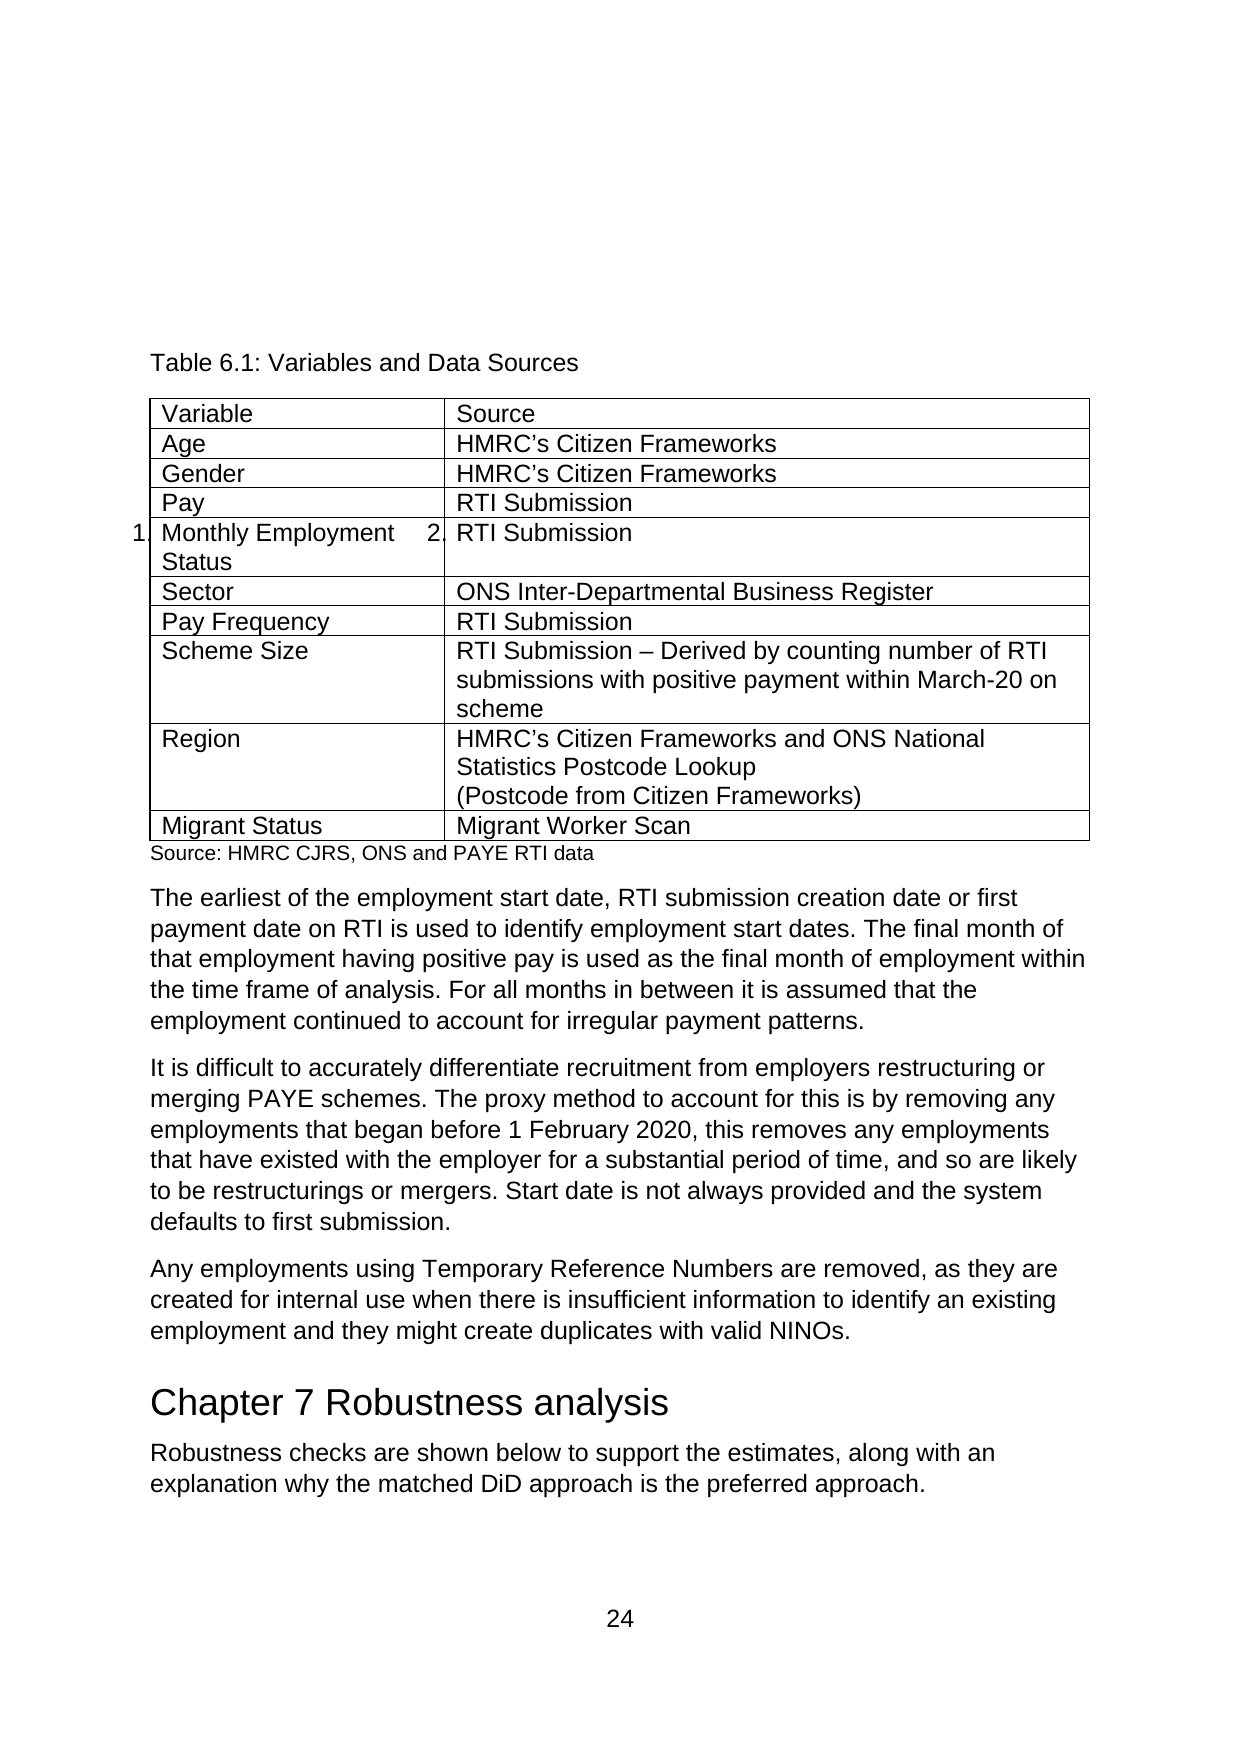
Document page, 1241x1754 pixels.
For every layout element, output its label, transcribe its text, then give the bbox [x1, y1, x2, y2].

text Any employments using Temporary Reference Numbers are removed, as they are created for internal use when there is insufficient information to identify an existing employment and they might create duplicates with valid NINOs. [150, 1254, 1090, 1344]
table_cell Gender [151, 459, 444, 487]
table_cell Migrant Status [151, 811, 444, 839]
text Robustness checks are shown below to support the estimates, along with an explanation why the matched DiD approach is the preferred approach. [150, 1438, 1090, 1498]
table_cell Monthly Employment Status [151, 518, 444, 576]
table_cell Age [151, 429, 444, 457]
table_cell Pay [151, 488, 444, 517]
table_cell RTI Submission [445, 488, 1089, 517]
text Table 6.1: Variables and Data Sources [150, 348, 1090, 377]
table_cell Scheme Size [151, 636, 444, 722]
table_cell HMRC’s Citizen Frameworks [445, 459, 1089, 487]
table_cell Sector [151, 577, 444, 605]
table_header Variable [151, 399, 444, 428]
table_cell HMRC’s Citizen Frameworks [445, 429, 1089, 457]
table_cell Migrant Worker Scan [445, 811, 1089, 839]
table_cell ONS Inter-Departmental Business Register [445, 577, 1089, 605]
text The earliest of the employment start date, RTI submission creation date or first payment date on RTI is used to identify employment start dates. The final month of that employment having positive pay is used as the final month of employment within the time frame of analysis. For all months in between it is assumed that the employment continued to account for irregular payment patterns. [150, 883, 1090, 1034]
table_cell RTI Submission [445, 518, 1089, 576]
table_cell Region [151, 724, 444, 810]
subtitle Chapter 7 Robustness analysis [150, 1380, 1090, 1423]
table_cell RTI Submission [445, 606, 1089, 635]
table_cell RTI Submission – Derived by counting number of RTI submissions with positive payment within March-20 on scheme [445, 636, 1089, 722]
table_cell Pay Frequency [151, 606, 444, 635]
table_header Source [445, 399, 1089, 428]
text It is difficult to accurately differentiate recruitment from employers restructuring or merging PAYE schemes. The proxy method to account for this is by removing any employments that began before 1 February 2020, this removes any employments that have existed with the employer for a substantial period of time, and so are likely to be restructurings or mergers. Start date is not always provided and the system defaults to first submission. [150, 1053, 1090, 1236]
table_cell HMRC’s Citizen Frameworks and ONS National Statistics Postcode Lookup (Postcode from Citizen Frameworks) [445, 724, 1089, 810]
text Source: HMRC CJRS, ONS and PAYE RTI data [150, 841, 1090, 864]
